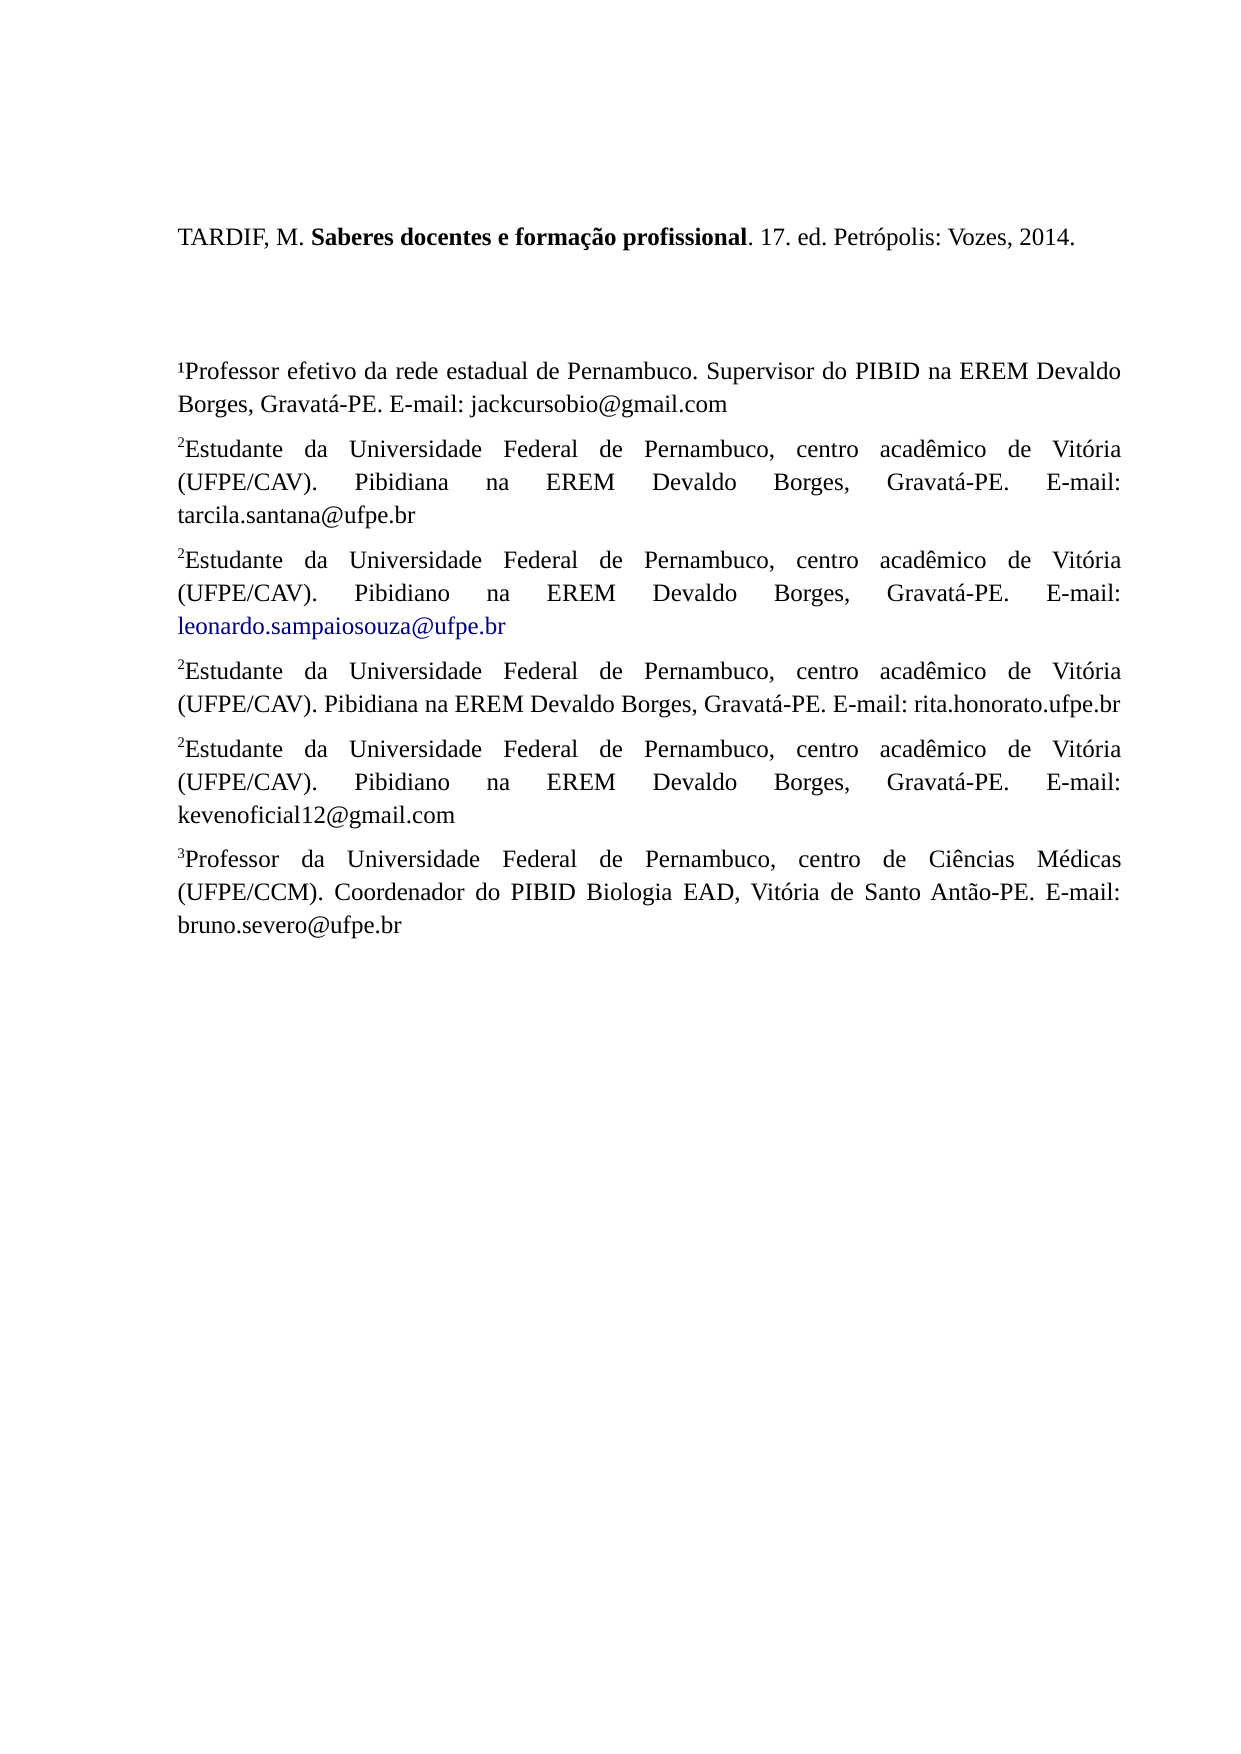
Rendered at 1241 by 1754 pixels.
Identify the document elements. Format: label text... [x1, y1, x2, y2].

text TARDIF, M. Saberes docentes e formação profissional. 17. ed. Petrópolis: Vozes, 2014. [177, 222, 1122, 251]
text 2Estudante da Universidade Federal de Pernambuco, centro acadêmico de Vitória (UFPE/CAV). Pibidiana na EREM Devaldo Borges, Gravatá-PE. E-mail: rita.honorato.ufpe.br [177, 656, 1122, 718]
text 2Estudante da Universidade Federal de Pernambuco, centro acadêmico de Vitória (UFPE/CAV). Pibidiano na EREM Devaldo Borges, Gravatá-PE. E-mail: leonardo.sampaiosouza@ufpe.br [177, 545, 1122, 640]
text 2Estudante da Universidade Federal de Pernambuco, centro acadêmico de Vitória (UFPE/CAV). Pibidiano na EREM Devaldo Borges, Gravatá-PE. E-mail: kevenoficial12@gmail.com [177, 734, 1122, 828]
text ¹Professor efetivo da rede estadual de Pernambuco. Supervisor do PIBID na EREM Devaldo Borges, Gravatá-PE. E-mail: jackcursobio@gmail.com [177, 356, 1122, 418]
text 3Professor da Universidade Federal de Pernambuco, centro de Ciências Médicas (UFPE/CCM). Coordenador do PIBID Biologia EAD, Vitória de Santo Antão-PE. E-mail: bruno.severo@ufpe.br [177, 844, 1122, 939]
text 2Estudante da Universidade Federal de Pernambuco, centro acadêmico de Vitória (UFPE/CAV). Pibidiana na EREM Devaldo Borges, Gravatá-PE. E-mail: tarcila.santana@ufpe.br [177, 434, 1122, 529]
